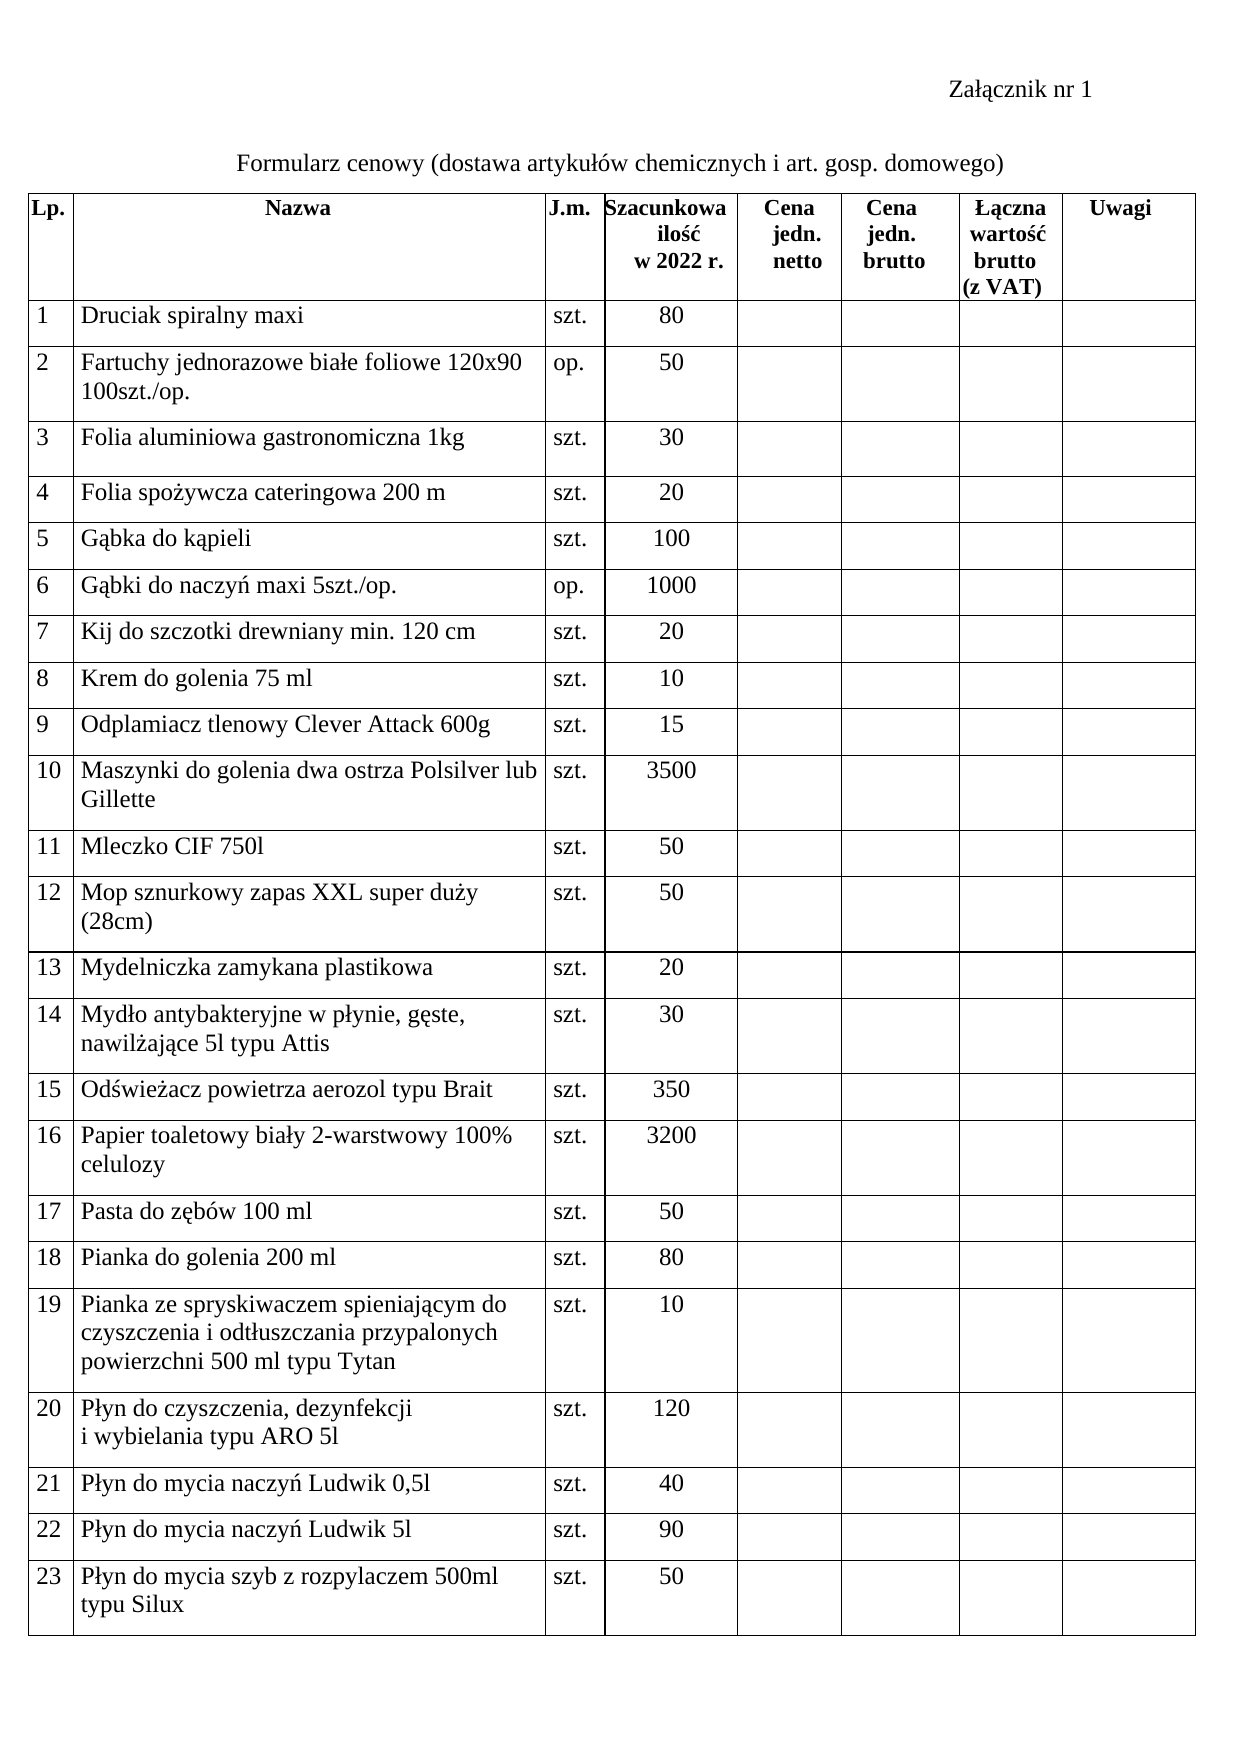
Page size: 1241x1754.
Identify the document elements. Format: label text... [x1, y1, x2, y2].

table_cell szt. [546, 709, 604, 754]
table_cell [738, 422, 841, 476]
table_cell 30 [606, 999, 737, 1073]
table_cell szt. [546, 523, 604, 569]
table_cell [960, 756, 1062, 830]
table_cell [1063, 953, 1195, 998]
table_cell [960, 1074, 1062, 1119]
table_cell 12 [29, 877, 73, 951]
table_cell [842, 1121, 959, 1195]
table_cell [738, 570, 841, 615]
table_cell [1063, 756, 1195, 830]
table_header Szacunkowa ilość w 2022 r. [606, 194, 737, 299]
table_cell [1063, 831, 1195, 876]
table_cell 22 [29, 1514, 73, 1560]
table_cell 40 [606, 1468, 737, 1513]
table_cell [1063, 1196, 1195, 1241]
table_cell [1063, 1468, 1195, 1513]
table_cell 20 [29, 1393, 73, 1467]
table_cell 18 [29, 1242, 73, 1288]
table_cell [960, 877, 1062, 951]
table_cell 90 [606, 1514, 737, 1560]
table_cell szt. [546, 1561, 604, 1635]
table_cell [842, 1561, 959, 1635]
table_cell 5 [29, 523, 73, 569]
table_cell 20 [606, 477, 737, 522]
table_cell szt. [546, 1074, 604, 1119]
table_cell [842, 709, 959, 754]
table_cell szt. [546, 999, 604, 1073]
table_cell [960, 1393, 1062, 1467]
table_cell [842, 953, 959, 998]
table_cell szt. [546, 877, 604, 951]
table_cell szt. [546, 1196, 604, 1241]
table_cell [960, 1561, 1062, 1635]
table_cell szt. [546, 663, 604, 708]
table_cell 10 [606, 663, 737, 708]
table_cell [842, 1514, 959, 1560]
table_cell 4 [29, 477, 73, 522]
table_cell [960, 301, 1062, 346]
table_cell [738, 477, 841, 522]
table_cell szt. [546, 953, 604, 998]
table_cell [1063, 422, 1195, 476]
table_cell [960, 422, 1062, 476]
table_cell [960, 616, 1062, 662]
table_cell [960, 1468, 1062, 1513]
table_cell 10 [606, 1289, 737, 1392]
table_cell Druciak spiralny maxi [74, 301, 545, 346]
table_cell 10 [29, 756, 73, 830]
table_cell szt. [546, 477, 604, 522]
table_cell [842, 616, 959, 662]
table_header Uwagi [1063, 194, 1195, 299]
table_cell [738, 1074, 841, 1119]
table_cell szt. [546, 1289, 604, 1392]
table_cell 50 [606, 347, 737, 421]
table_cell [842, 1196, 959, 1241]
table_cell [738, 663, 841, 708]
table_cell [738, 709, 841, 754]
table_cell 21 [29, 1468, 73, 1513]
table_cell 8 [29, 663, 73, 708]
table_cell [738, 1289, 841, 1392]
table_cell [1063, 877, 1195, 951]
table_cell [842, 663, 959, 708]
table_cell 7 [29, 616, 73, 662]
table_cell [1063, 1561, 1195, 1635]
table_cell [738, 1393, 841, 1467]
table_cell [842, 1242, 959, 1288]
table_cell szt. [546, 831, 604, 876]
table_cell Pasta do zębów 100 ml [74, 1196, 545, 1241]
table_cell Gąbka do kąpieli [74, 523, 545, 569]
table_cell 3 [29, 422, 73, 476]
table_cell [842, 1074, 959, 1119]
table_cell [738, 616, 841, 662]
table_cell szt. [546, 422, 604, 476]
table_cell 50 [606, 1561, 737, 1635]
table_cell 16 [29, 1121, 73, 1195]
table_cell [960, 831, 1062, 876]
table_cell [960, 1121, 1062, 1195]
table_cell [1063, 999, 1195, 1073]
table_cell Pianka ze spryskiwaczem spieniającym do czyszczenia i odtłuszczania przypalonych powierzchni 500 ml typu Tytan [74, 1289, 545, 1392]
table_cell Mop sznurkowy zapas XXL super duży (28cm) [74, 877, 545, 951]
table_cell [738, 1242, 841, 1288]
table_cell Krem do golenia 75 ml [74, 663, 545, 708]
table_cell Płyn do czyszczenia, dezynfekcji i wybielania typu ARO 5l [74, 1393, 545, 1467]
table_cell [738, 301, 841, 346]
table_cell 23 [29, 1561, 73, 1635]
table_cell [738, 1468, 841, 1513]
table_cell Odświeżacz powietrza aerozol typu Brait [74, 1074, 545, 1119]
table_cell szt. [546, 1393, 604, 1467]
table_cell [960, 523, 1062, 569]
table_cell [960, 1242, 1062, 1288]
table_cell Płyn do mycia naczyń Ludwik 0,5l [74, 1468, 545, 1513]
table_cell 1000 [606, 570, 737, 615]
table_cell 15 [606, 709, 737, 754]
table_cell [960, 1196, 1062, 1241]
table_cell [738, 1561, 841, 1635]
table_cell 14 [29, 999, 73, 1073]
table_cell [1063, 616, 1195, 662]
table_cell [960, 477, 1062, 522]
table_cell Mydło antybakteryjne w płynie, gęste, nawilżające 5l typu Attis [74, 999, 545, 1073]
table_cell 350 [606, 1074, 737, 1119]
table_cell 15 [29, 1074, 73, 1119]
table_cell [738, 1196, 841, 1241]
table_header Lp. [29, 194, 73, 299]
table_cell [842, 756, 959, 830]
table_cell 13 [29, 953, 73, 998]
table_cell [738, 347, 841, 421]
table_cell [842, 877, 959, 951]
table_cell [738, 1514, 841, 1560]
table_cell [842, 1393, 959, 1467]
table_cell [1063, 1121, 1195, 1195]
table_cell 1 [29, 301, 73, 346]
table_cell [1063, 709, 1195, 754]
table_header Łączna wartość brutto (z VAT) [960, 194, 1062, 299]
table_cell [960, 999, 1062, 1073]
table_cell szt. [546, 1468, 604, 1513]
table_cell 50 [606, 831, 737, 876]
table_cell 30 [606, 422, 737, 476]
table_cell 100 [606, 523, 737, 569]
table_cell 11 [29, 831, 73, 876]
table_cell Mydelniczka zamykana plastikowa [74, 953, 545, 998]
table_header Cena jedn. netto [738, 194, 841, 299]
table_cell [960, 663, 1062, 708]
table_cell szt. [546, 1121, 604, 1195]
table_cell [960, 1289, 1062, 1392]
table_cell [842, 301, 959, 346]
table_cell [960, 570, 1062, 615]
table_cell [842, 570, 959, 615]
table_cell 50 [606, 877, 737, 951]
table_cell 9 [29, 709, 73, 754]
table_cell [738, 523, 841, 569]
table_cell 80 [606, 301, 737, 346]
table_cell 20 [606, 953, 737, 998]
text Formularz cenowy (dostawa artykułów chemicznych i art. gosp. domowego) [148, 148, 1093, 176]
table_cell [960, 709, 1062, 754]
table_cell Papier toaletowy biały 2-warstwowy 100% celulozy [74, 1121, 545, 1195]
table_cell [960, 953, 1062, 998]
table_cell [738, 877, 841, 951]
table_cell 6 [29, 570, 73, 615]
table_cell Pianka do golenia 200 ml [74, 1242, 545, 1288]
table_cell Mleczko CIF 750l [74, 831, 545, 876]
table_header Nazwa [74, 194, 545, 299]
table_cell op. [546, 570, 604, 615]
table_cell 20 [606, 616, 737, 662]
table_cell op. [546, 347, 604, 421]
table_cell szt. [546, 1514, 604, 1560]
table_cell [1063, 1289, 1195, 1392]
table_cell 50 [606, 1196, 737, 1241]
table_cell 120 [606, 1393, 737, 1467]
table_cell Maszynki do golenia dwa ostrza Polsilver lub Gillette [74, 756, 545, 830]
table_header Cena jedn. brutto [842, 194, 959, 299]
table_cell Gąbki do naczyń maxi 5szt./op. [74, 570, 545, 615]
table_cell [960, 347, 1062, 421]
table_cell 80 [606, 1242, 737, 1288]
table_cell 3500 [606, 756, 737, 830]
table_cell 2 [29, 347, 73, 421]
table_cell [842, 999, 959, 1073]
table_cell szt. [546, 301, 604, 346]
table_cell [1063, 1393, 1195, 1467]
table_cell 19 [29, 1289, 73, 1392]
table_cell [1063, 301, 1195, 346]
table_cell [842, 422, 959, 476]
table_cell szt. [546, 756, 604, 830]
table_cell Płyn do mycia naczyń Ludwik 5l [74, 1514, 545, 1560]
table_cell [842, 831, 959, 876]
table_cell [842, 523, 959, 569]
table_cell [1063, 347, 1195, 421]
table_cell 3200 [606, 1121, 737, 1195]
table_cell 17 [29, 1196, 73, 1241]
table_cell [1063, 570, 1195, 615]
table_cell [1063, 1074, 1195, 1119]
table_cell [1063, 1242, 1195, 1288]
table_cell [1063, 477, 1195, 522]
table_cell Folia spożywcza cateringowa 200 m [74, 477, 545, 522]
table_cell [1063, 523, 1195, 569]
table_cell Folia aluminiowa gastronomiczna 1kg [74, 422, 545, 476]
table_cell [738, 831, 841, 876]
table_cell [1063, 663, 1195, 708]
table_cell [842, 1468, 959, 1513]
table_cell Fartuchy jednorazowe białe foliowe 120x90 100szt./op. [74, 347, 545, 421]
table_cell [842, 1289, 959, 1392]
table_cell Odplamiacz tlenowy Clever Attack 600g [74, 709, 545, 754]
table_cell [1063, 1514, 1195, 1560]
table_cell [738, 953, 841, 998]
table_cell [842, 347, 959, 421]
table_cell [738, 756, 841, 830]
table_cell Płyn do mycia szyb z rozpylaczem 500ml typu Silux [74, 1561, 545, 1635]
table_cell [738, 999, 841, 1073]
table_cell szt. [546, 616, 604, 662]
table_cell [960, 1514, 1062, 1560]
table_cell [738, 1121, 841, 1195]
table_header J.m. [546, 194, 604, 299]
table_cell Kij do szczotki drewniany min. 120 cm [74, 616, 545, 662]
table_cell szt. [546, 1242, 604, 1288]
table_cell [842, 477, 959, 522]
